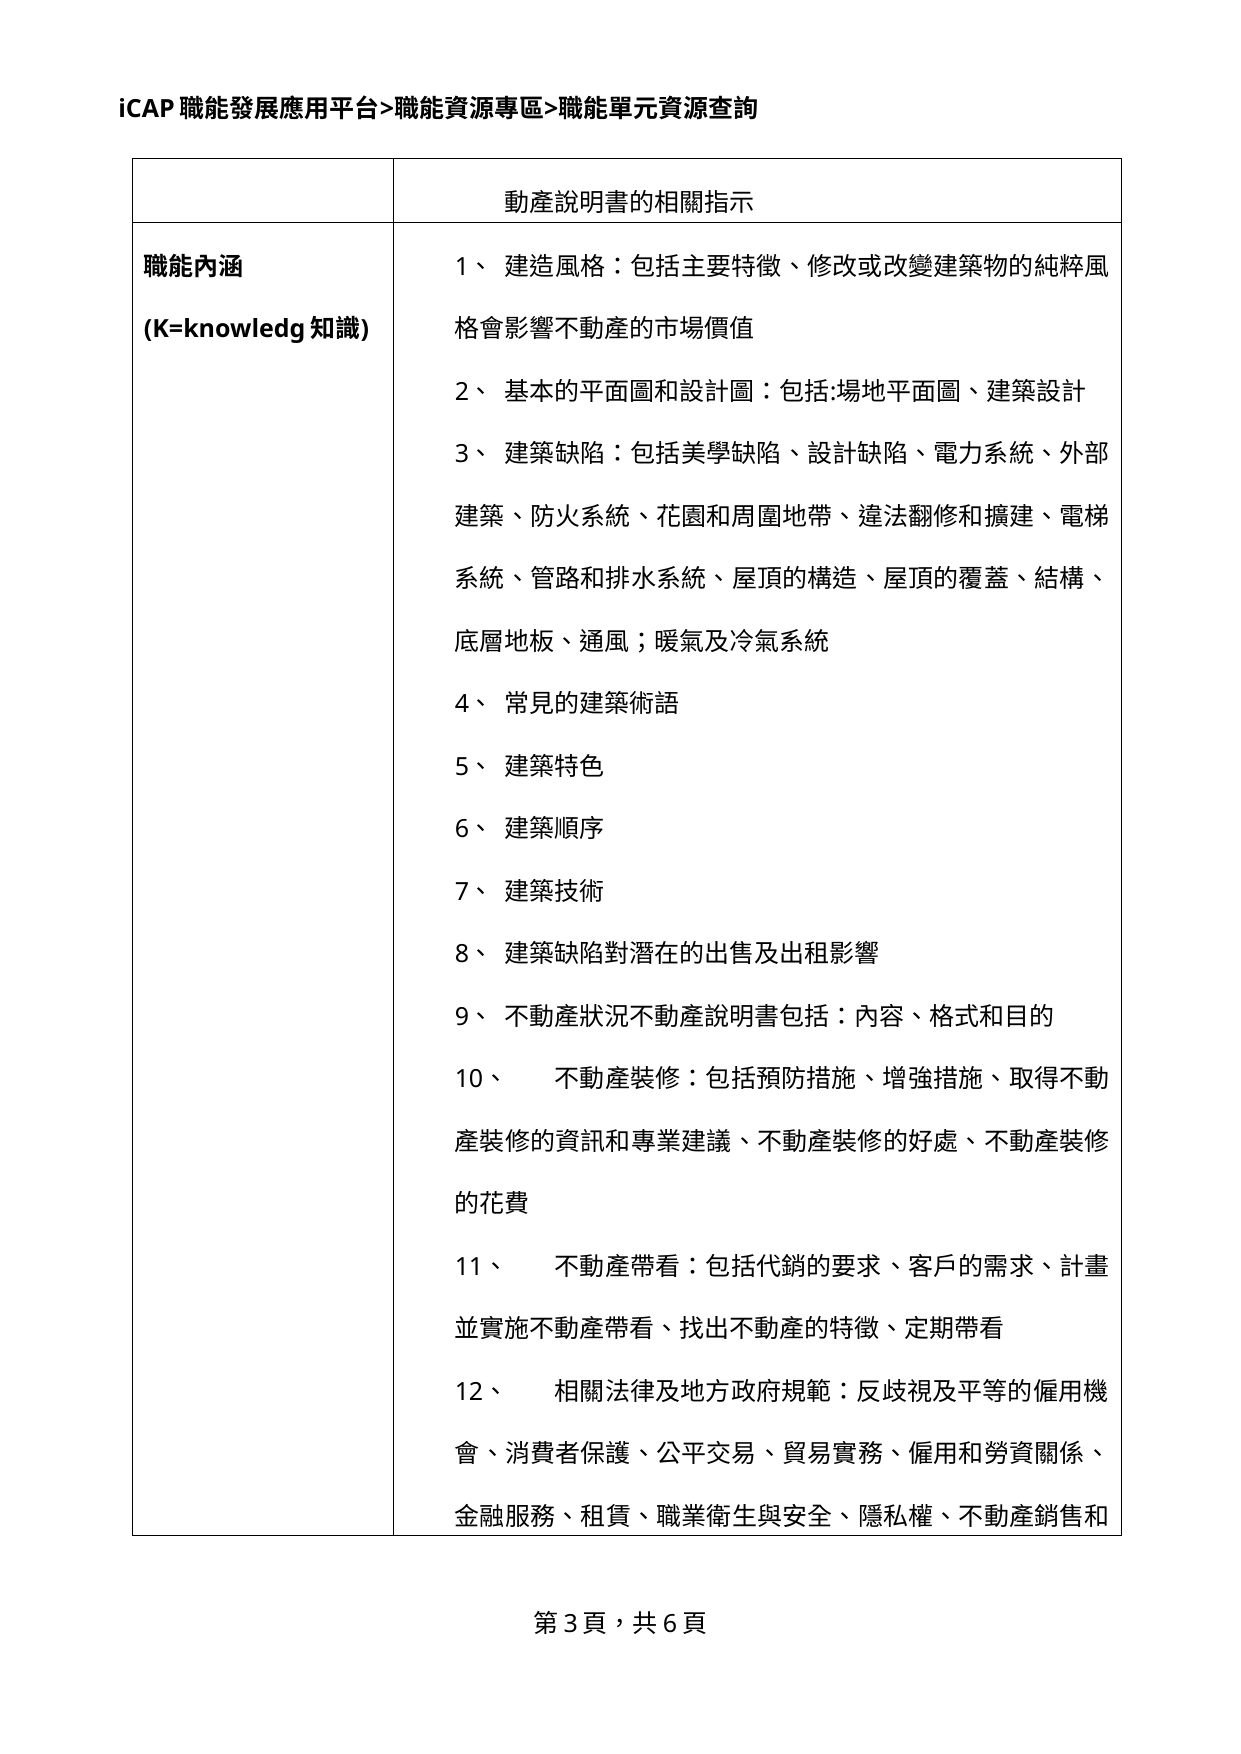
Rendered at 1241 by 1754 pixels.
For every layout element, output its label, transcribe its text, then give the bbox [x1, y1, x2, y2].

table_cell 建造風格：包括主要特徵、修改或改變建築物的純粹風格會影響不動產的市場價值 基本的平面圖和設計圖：包括:場地平面圖、建築設計 建築缺陷：包括美學缺陷、設計缺陷、電力系統、外部建築、防火系統、花園和周圍地帶、違法翻修和擴建、電梯系統、管路和排水系統、屋頂的構造、屋頂的覆蓋、結構、底層地板、通風；暖氣及冷氣系統 常見的建築術語 建築特色 建築順序 建築技術 建築缺陷對潛在的出售及出租影響 不動產狀況不動產說明書包括：內容、格式和目的 不動產裝修：包括預防措施、增強措施、取得不動產裝修的資訊和專業建議、不動產裝修的好處、不動產裝修的花費 不動產帶看：包括代銷的要求、客戶的需求、計畫並實施不動產帶看、找出不動產的特徵、定期帶看 相關法律及地方政府規範：反歧視及平等的僱用機會、消費者保護、公平交易、貿易實務、僱用和勞資關係、金融服務、租賃、職業衛生與安全、隱私權、不動產銷售和管理 風險和風險管理策略 [394, 223, 1121, 1535]
table_cell 分辨不同建築和建造風格對不動產市值的影響 辨別主要的建築和建造風格 辨別不同建築和建造風格的主要特徵 向客戶解釋建築和建造風格會影響不動產的市價 向客戶解釋修改或改變建築物的風格會影響不動產的市值 說明建築物的主要特徵 使用常見的建築術語和技術來形容不動產的主要特徵 取得並理解基本的建築平面圖和設計圖來形容不動產的主要特徵 使用建築物的施工順序和主要的施工特徵來描述不動產 解釋建築缺陷在市場上對不動產出售和出租的影響 依照代銷和法律的要求，找出居住及商用建築常見的建築缺陷 找出基本的預防措施解決常見的建築缺陷問題 找出建築缺陷的資料來源和補救建議 依照法律和代銷的要求，評量並擬出適合的策略來有效呈現這些不動產 帶看不動產 依照客戶和代銷的要求，決定帶看不動產的目的 依照業務狀況，預約不動產帶看工作 依照業務狀況，在不動產帶看的過程中，找出不動產的主要特徵 依照業務狀況，計劃並進行不動產帶看工作，注意建築物和周圍環境的主要特徵及缺陷 依照業務狀況，準備不動產帶看的不動產說明書 確認並和客戶溝通不動產裝修的花費和益處 依照業務狀況，找出並使用不動產裝修的資訊及專業建議 依照業務狀況，向顧客解釋不動產裝修潛在益處及費用 呈現不動產狀況的不動產說明書並依照客戶的指示行事 在不動產帶看的過程中，依照業務狀況，以清晰、簡潔和正確的方式，記錄目前的狀況，蒐集資訊並分析額外的調查 依照業務狀況，和客戶溝通不動產的狀況和不動產說明書，包括：調查發現、推薦及代銷可能的服務 依照業務狀況，採納並執行客戶對不動產狀況和不動產說明書的相關指示 [394, 159, 1121, 222]
table_cell 職能內涵 (K=knowledg知識) [133, 223, 393, 1535]
table_cell [133, 159, 393, 222]
